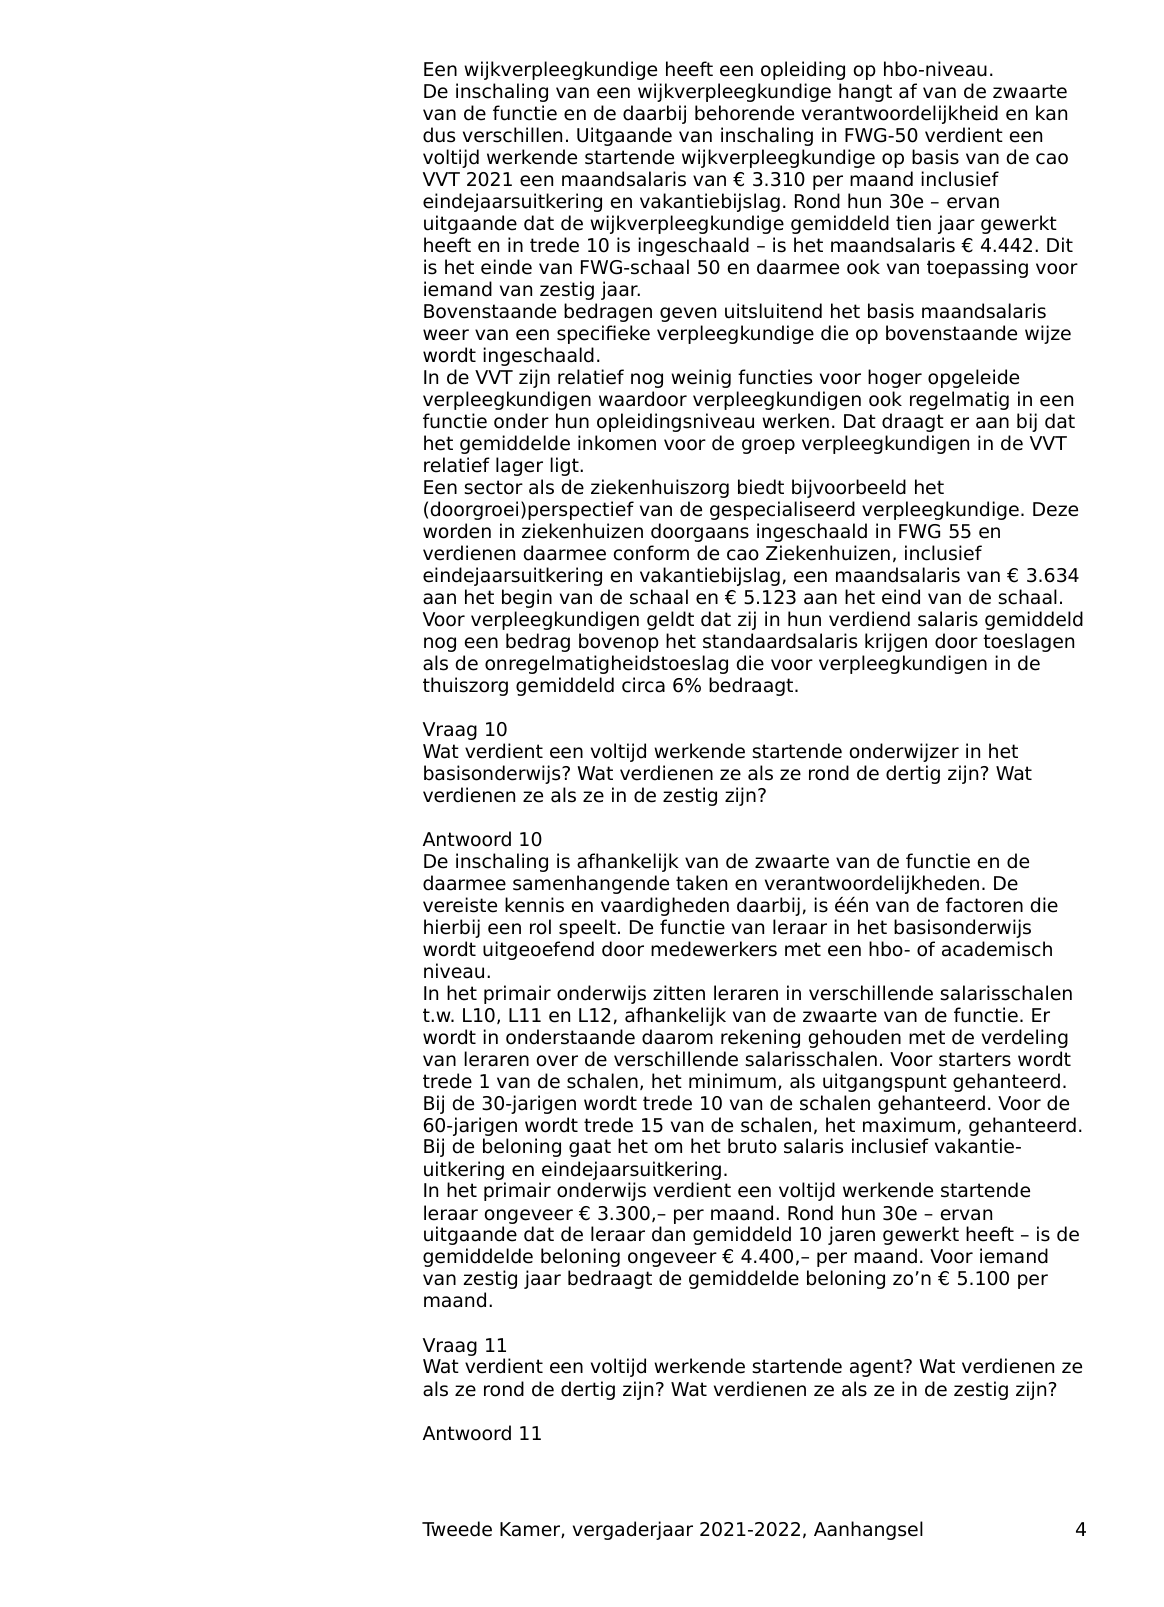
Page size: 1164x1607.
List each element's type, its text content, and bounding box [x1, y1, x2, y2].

text In het primair onderwijs zitten leraren in verschillende salarisschalen t.w. L10, L11 en L12, afhankelijk van de zwaarte van de functie. Er wordt in onderstaande daarom rekening gehouden met de verdeling van leraren over de verschillende salarisschalen. Voor starters wordt trede 1 van de schalen, het minimum, als uitgangspunt gehanteerd. Bij de 30-jarigen wordt trede 10 van de schalen gehanteerd. Voor de 60-jarigen wordt trede 15 van de schalen, het maximum, gehanteerd. Bij de beloning gaat het om het bruto salaris inclusief vakantie-uitkering en eindejaarsuitkering. [422, 983, 1087, 1180]
text Antwoord 10 [422, 829, 1087, 851]
text Vraag 11 [422, 1334, 1087, 1356]
text Vraag 10 [422, 719, 1087, 741]
text Wat verdient een voltijd werkende startende onderwijzer in het basisonderwijs? Wat verdienen ze als ze rond de dertig zijn? Wat verdienen ze als ze in de zestig zijn? [422, 741, 1087, 807]
text Wat verdient een voltijd werkende startende agent? Wat verdienen ze als ze rond de dertig zijn? Wat verdienen ze als ze in de zestig zijn? [422, 1356, 1087, 1400]
text In het primair onderwijs verdient een voltijd werkende startende leraar ongeveer € 3.300,– per maand. Rond hun 30e – ervan uitgaande dat de leraar dan gemiddeld 10 jaren gewerkt heeft – is de gemiddelde beloning ongeveer € 4.400,– per maand. Voor iemand van zestig jaar bedraagt de gemiddelde beloning zo’n € 5.100 per maand. [422, 1180, 1087, 1312]
text De inschaling is afhankelijk van de zwaarte van de functie en de daarmee samenhangende taken en verantwoordelijkheden. De vereiste kennis en vaardigheden daarbij, is één van de factoren die hierbij een rol speelt. De functie van leraar in het basisonderwijs wordt uitgeoefend door medewerkers met een hbo- of academisch niveau. [422, 851, 1087, 983]
text In de VVT zijn relatief nog weinig functies voor hoger opgeleide verpleegkundigen waardoor verpleegkundigen ook regelmatig in een functie onder hun opleidingsniveau werken. Dat draagt er aan bij dat het gemiddelde inkomen voor de groep verpleegkundigen in de VVT relatief lager ligt. [422, 367, 1087, 477]
text Antwoord 11 [422, 1423, 1087, 1444]
text Bovenstaande bedragen geven uitsluitend het basis maandsalaris weer van een specifieke verpleegkundige die op bovenstaande wijze wordt ingeschaald. [422, 301, 1087, 367]
text De inschaling van een wijkverpleegkundige hangt af van de zwaarte van de functie en de daarbij behorende verantwoordelijkheid en kan dus verschillen. Uitgaande van inschaling in FWG-50 verdient een voltijd werkende startende wijkverpleegkundige op basis van de cao VVT 2021 een maandsalaris van € 3.310 per maand inclusief eindejaarsuitkering en vakantiebijslag. Rond hun 30e – ervan uitgaande dat de wijkverpleegkundige gemiddeld tien jaar gewerkt heeft en in trede 10 is ingeschaald – is het maandsalaris € 4.442. Dit is het einde van FWG-schaal 50 en daarmee ook van toepassing voor iemand van zestig jaar. [422, 81, 1087, 301]
text Voor verpleegkundigen geldt dat zij in hun verdiend salaris gemiddeld nog een bedrag bovenop het standaardsalaris krijgen door toeslagen als de onregelmatigheidstoeslag die voor verpleegkundigen in de thuiszorg gemiddeld circa 6% bedraagt. [422, 608, 1087, 696]
text Een wijkverpleegkundige heeft een opleiding op hbo-niveau. [422, 59, 1087, 81]
text Een sector als de ziekenhuiszorg biedt bijvoorbeeld het (doorgroei)perspectief van de gespecialiseerd verpleegkundige. Deze worden in ziekenhuizen doorgaans ingeschaald in FWG 55 en verdienen daarmee conform de cao Ziekenhuizen, inclusief eindejaarsuitkering en vakantiebijslag, een maandsalaris van € 3.634 aan het begin van de schaal en € 5.123 aan het eind van de schaal. [422, 477, 1087, 608]
